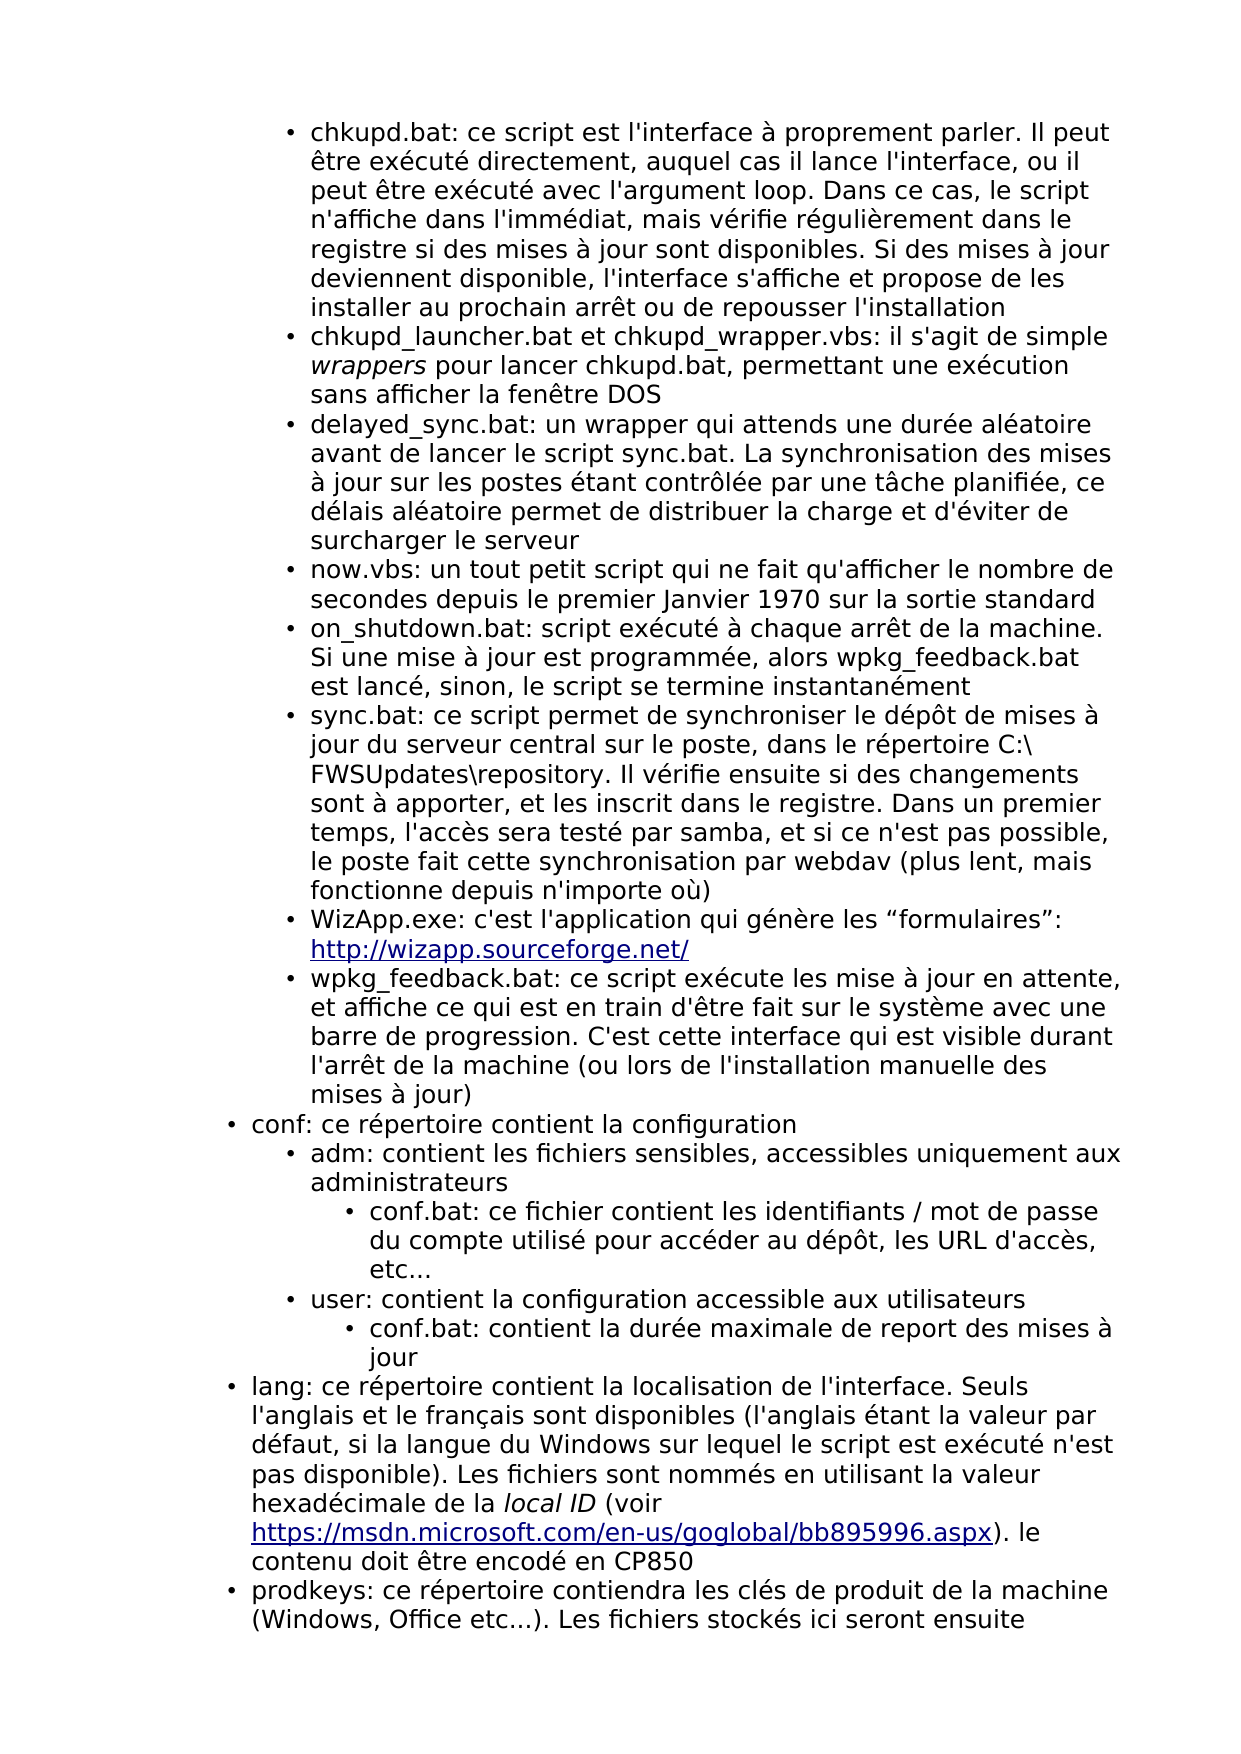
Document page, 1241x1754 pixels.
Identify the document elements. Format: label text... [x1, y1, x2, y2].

list WizApp.exe: c'est l'application qui génère les “formulaires”: http://wizapp.sourceforge.net/ [295, 906, 1122, 964]
list conf.bat: ce fichier contient les identifiants / mot de passe du compte utilisé pour accéder au dépôt, les URL d'accès, etc... [354, 1197, 1122, 1285]
list conf.bat: contient la durée maximale de report des mises à jour [354, 1314, 1122, 1372]
list wpkg_feedback.bat: ce script exécute les mise à jour en attente, et affiche ce qui est en train d'être fait sur le système avec une barre de progression. C'est cette interface qui est visible durant l'arrêt de la machine (ou lors de l'installation manuelle des mises à jour) [295, 964, 1122, 1110]
list chkupd_launcher.bat et chkupd_wrapper.vbs: il s'agit de simple wrappers pour lancer chkupd.bat, permettant une exécution sans afficher la fenêtre DOS [295, 322, 1122, 410]
list chkupd.bat: ce script est l'interface à proprement parler. Il peut être exécuté directement, auquel cas il lance l'interface, ou il peut être exécuté avec l'argument loop. Dans ce cas, le script n'affiche dans l'immédiat, mais vérifie régulièrement dans le registre si des mises à jour sont disponibles. Si des mises à jour deviennent disponible, l'interface s'affiche et propose de les installer au prochain arrêt ou de repousser l'installation [295, 118, 1122, 322]
list conf: ce répertoire contient la configuration [236, 1110, 1122, 1139]
list adm: contient les fichiers sensibles, accessibles uniquement aux administrateurs [295, 1139, 1122, 1197]
list now.vbs: un tout petit script qui ne fait qu'afficher le nombre de secondes depuis le premier Janvier 1970 sur la sortie standard [295, 556, 1122, 614]
list lang: ce répertoire contient la localisation de l'interface. Seuls l'anglais et le français sont disponibles (l'anglais étant la valeur par défaut, si la langue du Windows sur lequel le script est exécuté n'est pas disponible). Les fichiers sont nommés en utilisant la valeur hexadécimale de la local ID (voir https://msdn.microsoft.com/en-us/goglobal/bb895996.aspx). le contenu doit être encodé en CP850 [236, 1372, 1122, 1576]
list sync.bat: ce script permet de synchroniser le dépôt de mises à jour du serveur central sur le poste, dans le répertoire C:\FWSUpdates\repository. Il vérifie ensuite si des changements sont à apporter, et les inscrit dans le registre. Dans un premier temps, l'accès sera testé par samba, et si ce n'est pas possible, le poste fait cette synchronisation par webdav (plus lent, mais fonctionne depuis n'importe où) [295, 701, 1122, 906]
list user: contient la configuration accessible aux utilisateurs [295, 1285, 1122, 1314]
list prodkeys: ce répertoire contiendra les clés de produit de la machine (Windows, Office etc...). Les fichiers stockés ici seront ensuite [236, 1576, 1122, 1635]
list on_shutdown.bat: script exécuté à chaque arrêt de la machine. Si une mise à jour est programmée, alors wpkg_feedback.bat est lancé, sinon, le script se termine instantanément [295, 614, 1122, 701]
list delayed_sync.bat: un wrapper qui attends une durée aléatoire avant de lancer le script sync.bat. La synchronisation des mises à jour sur les postes étant contrôlée par une tâche planifiée, ce délais aléatoire permet de distribuer la charge et d'éviter de surcharger le serveur [295, 410, 1122, 556]
